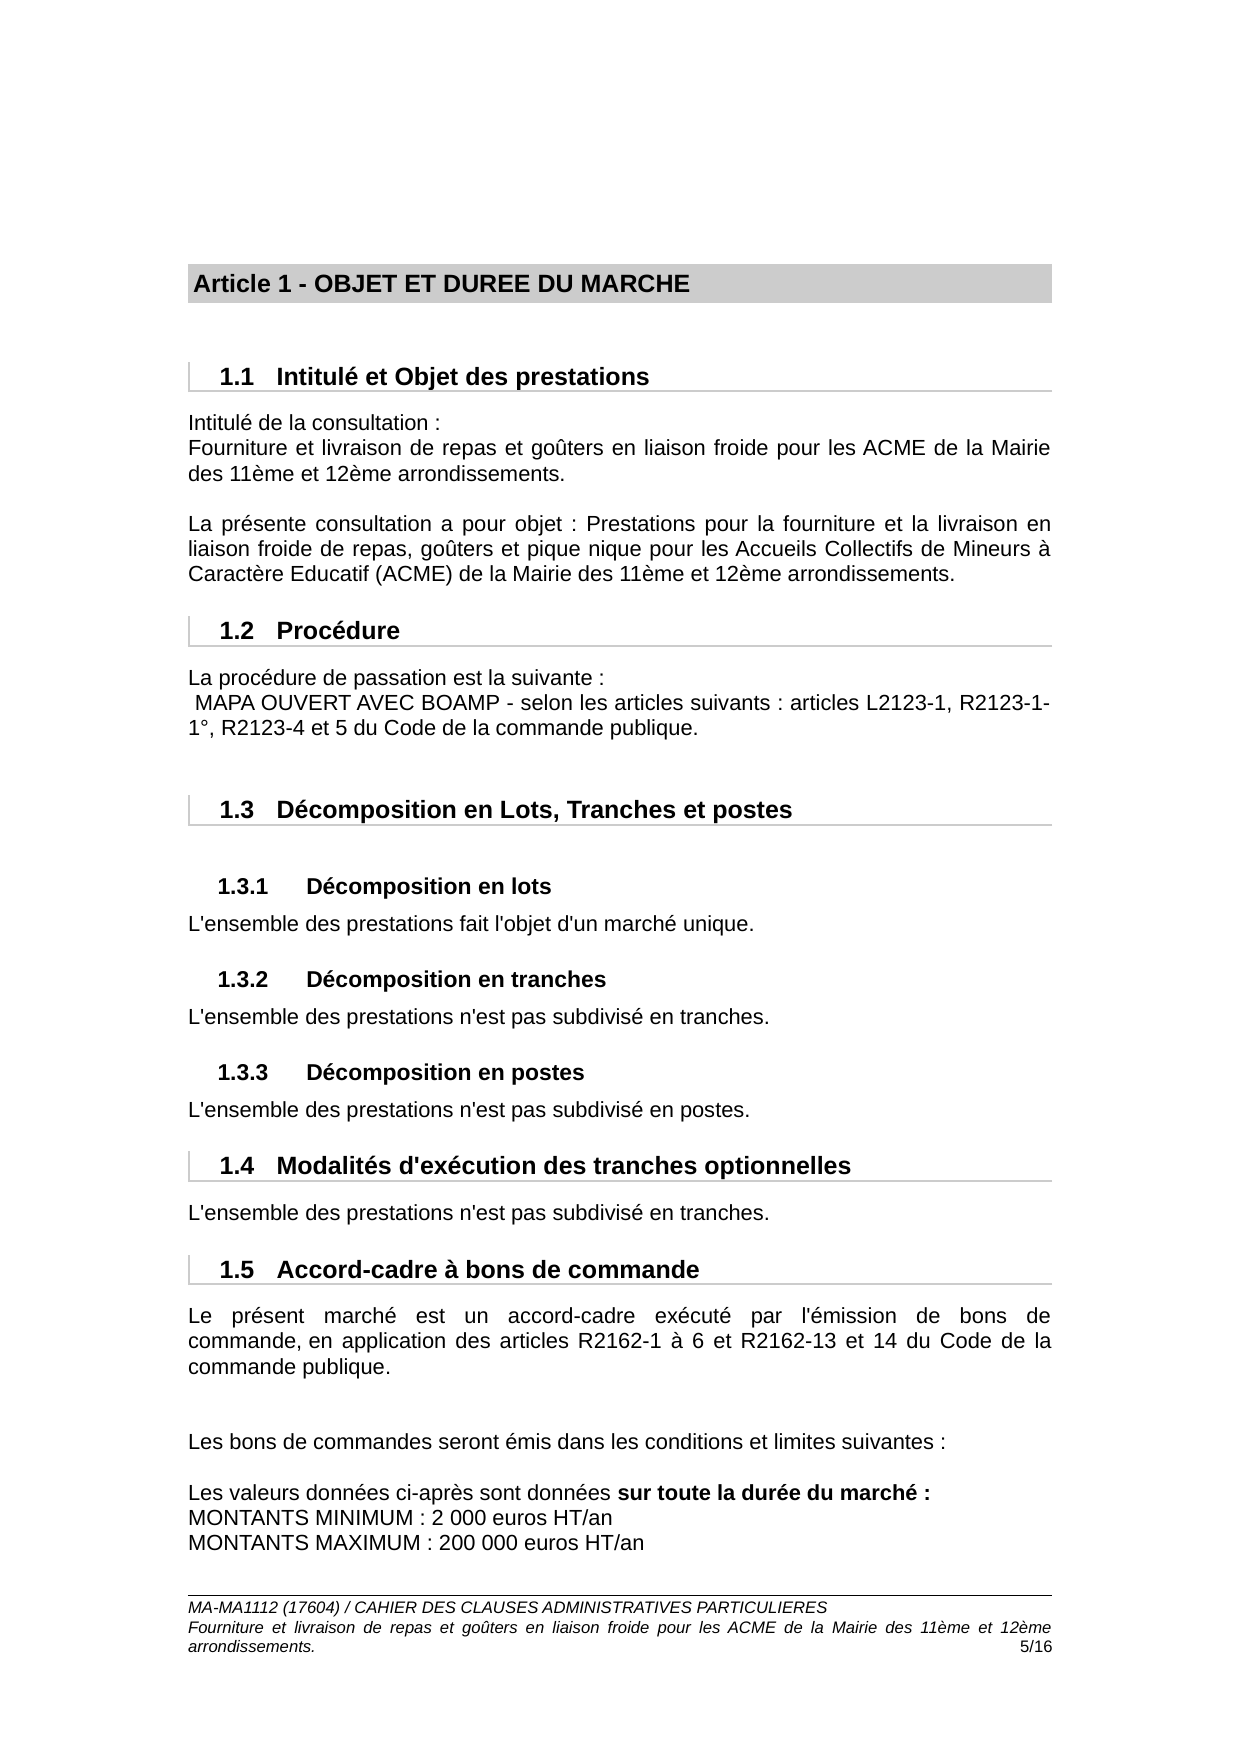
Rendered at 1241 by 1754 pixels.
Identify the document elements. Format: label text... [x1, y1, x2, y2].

text Les bons de commandes seront émis dans les conditions et limites suivantes : [188, 1429, 1052, 1454]
subtitle Accord-cadre à bons de commande [188, 1254, 1052, 1283]
subtitle Intitulé et Objet des prestations [190, 362, 1052, 390]
text L'ensemble des prestations n'est pas subdivisé en tranches. [188, 1004, 1052, 1029]
text L'ensemble des prestations n'est pas subdivisé en postes. [188, 1097, 1052, 1122]
text Intitulé de la consultation : [188, 410, 1052, 435]
text MONTANTS MINIMUM : 2 000 euros HT/an [188, 1505, 1052, 1530]
text La présente consultation a pour objet : Prestations pour la fourniture et la livraison en liaison froide de repas, goûters et pique nique pour les Accueils Collectifs de Mineurs à Caractère Educatif (ACME) de la Mairie des 11ème et 12ème arrondissements. [188, 511, 1052, 587]
subtitle Modalités d'exécution des tranches optionnelles [190, 1151, 1052, 1180]
text Fourniture et livraison de repas et goûters en liaison froide pour les ACME de la Mairie des 11ème et 12ème arrondissements. [188, 435, 1052, 486]
subtitle OBJET ET DUREE DU MARCHE [190, 266, 1050, 300]
text MAPA OUVERT AVEC BOAMP - selon les articles suivants : articles L2123-1, R2123-1-1°, R2123-4 et 5 du Code de la commande publique. [188, 690, 1052, 740]
text Le présent marché est un accord-cadre exécuté par l'émission de bons de commande, en application des articles R2162-1 à 6 et R2162-13 et 14 du Code de la commande publique. [188, 1303, 1052, 1379]
subtitle Décomposition en lots [188, 873, 1052, 899]
subtitle Décomposition en tranches [188, 966, 1052, 992]
text MONTANTS MAXIMUM : 200 000 euros HT/an [188, 1530, 1052, 1555]
subtitle Procédure [190, 616, 1052, 645]
text L'ensemble des prestations n'est pas subdivisé en tranches. [188, 1200, 1052, 1225]
text Les valeurs données ci-après sont données sur toute la durée du marché : [188, 1479, 1052, 1505]
subtitle Décomposition en postes [188, 1058, 1052, 1085]
text La procédure de passation est la suivante : [188, 664, 1052, 690]
subtitle Décomposition en Lots, Tranches et postes [190, 795, 1052, 824]
text L'ensemble des prestations fait l'objet d'un marché unique. [188, 911, 1052, 936]
